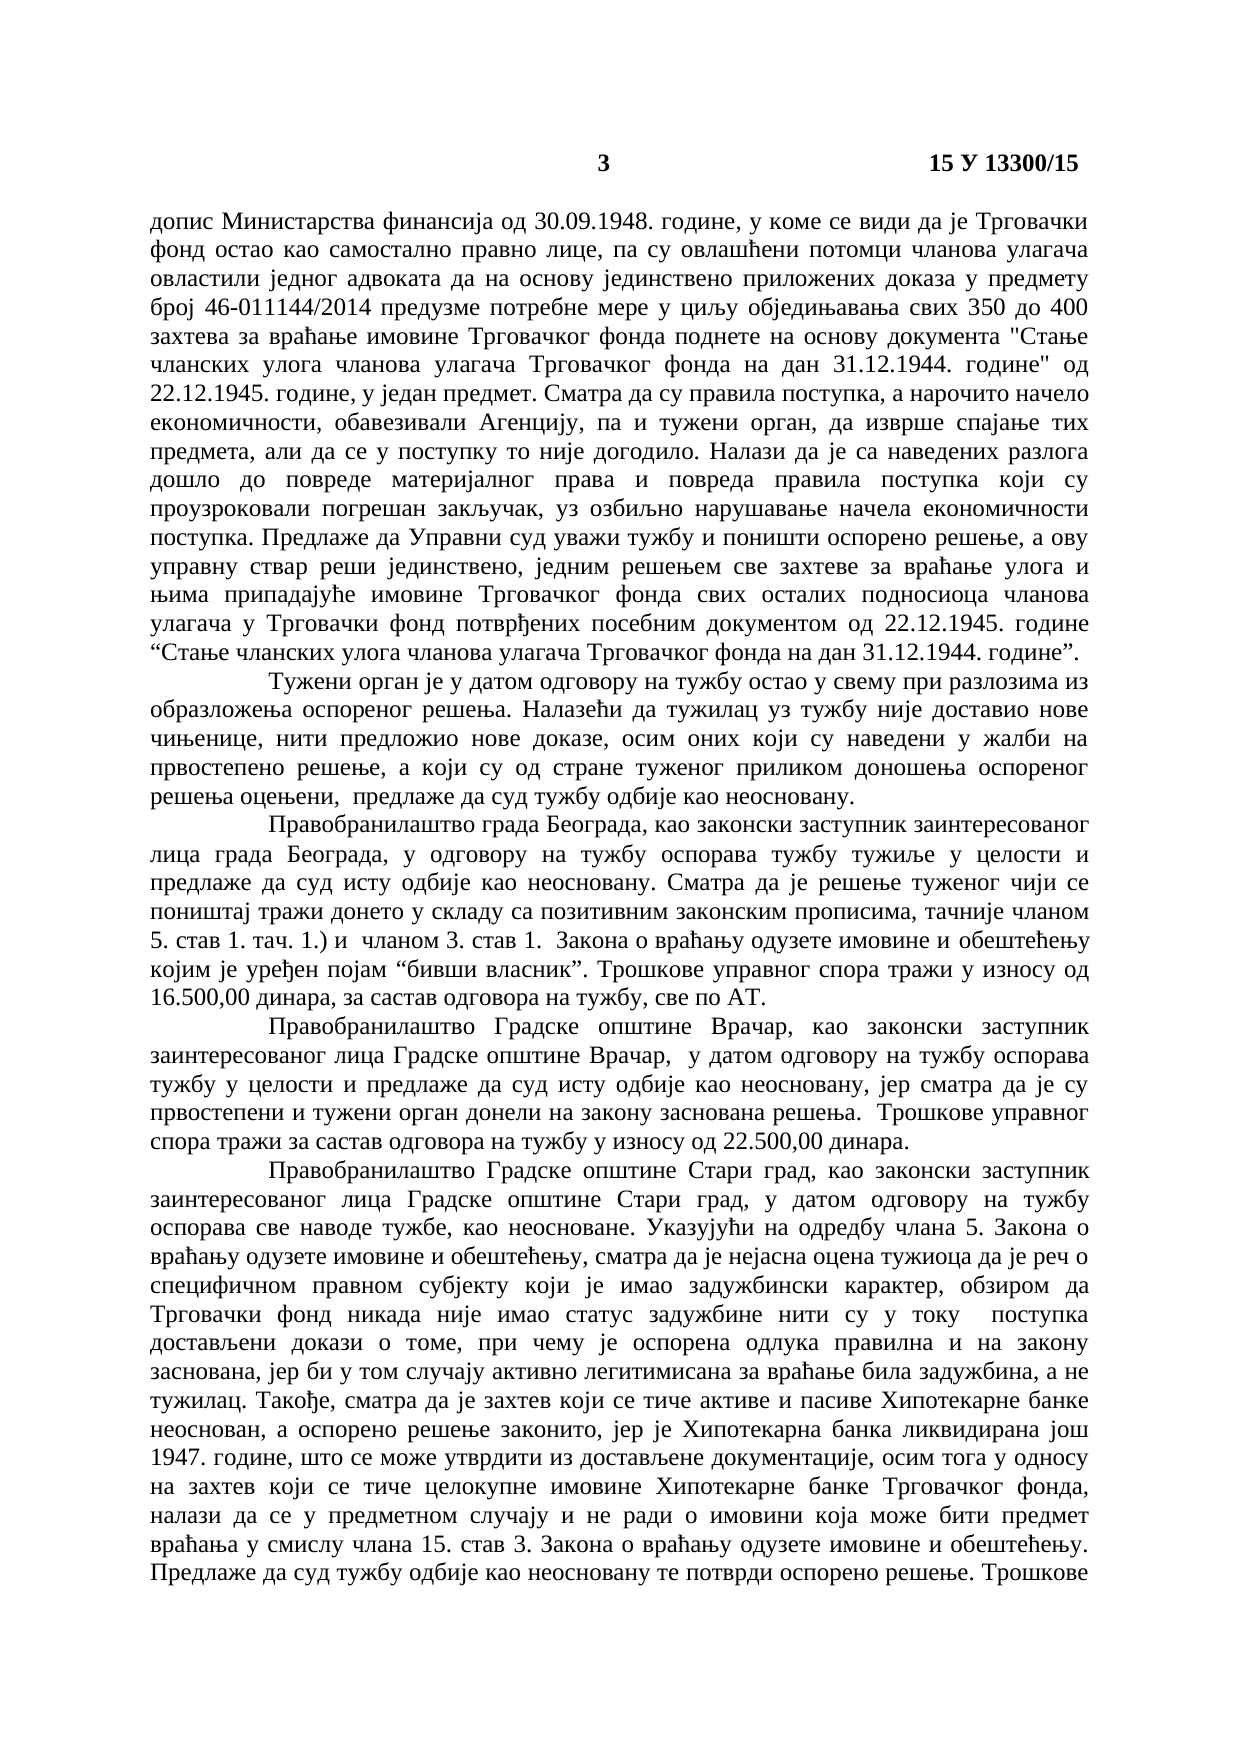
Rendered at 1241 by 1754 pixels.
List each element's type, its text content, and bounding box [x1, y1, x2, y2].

text Тужени орган је у датом одговору на тужбу остао у свему при разлозима из образложења оспореног решења. Налазећи да тужилац уз тужбу није доставио нове чињенице, нити предложио нове доказе, осим оних који су наведени у жалби на првостепено решење, а који су од стране туженог приликом доношења оспореног решења оцењени, предлаже да суд тужбу одбије као неосновану. [150, 666, 1090, 809]
text Правобранилаштво Градске општине Стари град, као законски заступник заинтересованог лица Градске општине Стари град, у датом одговору на тужбу оспорава све наводе тужбе, као неосноване. Указујући на одредбу члана 5. Закона о враћању одузете имовине и обештећењу, сматра да је нејасна оцена тужиоца да је реч о специфичном правном субјекту који је имао задужбински карактер, обзиром да Трговачки фонд никада није имао статус задужбине нити су у току поступка достављени докази о томе, при чему је оспорена одлука правилна и на закону заснована, јер би у том случају активно легитимисана за враћање била задужбина, а не тужилац. Такође, сматра да је захтев који се тиче активе и пасиве Хипотекарне банке неоснован, а оспорено решење законито, јер је Хипотекарна банка ликвидирана још 1947. године, што се може утврдити из достављене документације, осим тога у односу на захтев који се тиче целокупне имовине Хипотекарне банке Трговачког фонда, налази да се у предметном случају и не ради о имовини која може бити предмет враћања у смислу члана 15. став 3. Закона о враћању одузете имовине и обештећењу. Предлаже да суд тужбу одбије као неосновану те потврди оспорено решење. Трошкове [150, 1155, 1090, 1586]
text Правобранилаштво града Београда, као законски заступник заинтересованог лица града Београда, у одговору на тужбу оспорава тужбу тужиље у целости и предлаже да суд исту одбије као неосновану. Сматра да је решење туженог чији се поништај тражи донето у складу са позитивним законским прописима, тачније чланом 5. став 1. тач. 1.) и чланом 3. став 1. Закона о враћању одузете имовине и обештећењу којим је уређен појам “бивши власник”. Трошкове управног спора тражи у износу од 16.500,00 динара, за састав одговора на тужбу, све по АТ. [150, 809, 1090, 1011]
text Правобранилаштво Градске општине Врачар, као законски заступник заинтересованог лица Градске општине Врачар, у датом одговору на тужбу оспорава тужбу у целости и предлаже да суд исту одбије као неосновану, јер сматра да је су првостепени и тужени орган донели на закону заснована решења. Трошкове управног спора тражи за састав одговора на тужбу у износу од 22.500,00 динара. [150, 1011, 1090, 1155]
text допис Министарства финансија од 30.09.1948. године, у коме се види да је Трговачки фонд остао као самостално правно лице, па су овлашћени потомци чланова улагача овластили једног адвоката да на основу јединствено приложених доказа у предмету број 46-011144/2014 предузме потребне мере у циљу обједињавања свих 350 до 400 захтева за враћање имовине Трговачког фонда поднете на основу документа "Стање чланских улога чланова улагача Трговачког фонда на дан 31.12.1944. године" од 22.12.1945. године, у један предмет. Сматра да су правила поступка, а нарочито начело економичности, обавезивали Агенцију, па и тужени орган, да изврше спајање тих предмета, али да се у поступку то није догодило. Налази да је са наведених разлога дошло до повреде материјалног права и повреда правила поступка који су проузроковали погрешан закључак, уз озбиљно нарушавање начела економичности поступка. Предлаже да Управни суд уважи тужбу и поништи оспорено решење, а ову управну ствар реши јединствено, једним решењем све захтеве за враћање улога и њима припадајуће имовине Трговачког фонда свих осталих подносиоца чланова улагача у Трговачки фонд потврђених посебним документом од 22.12.1945. године “Стање чланских улога чланова улагача Трговачког фонда на дан 31.12.1944. године”. [150, 206, 1090, 666]
